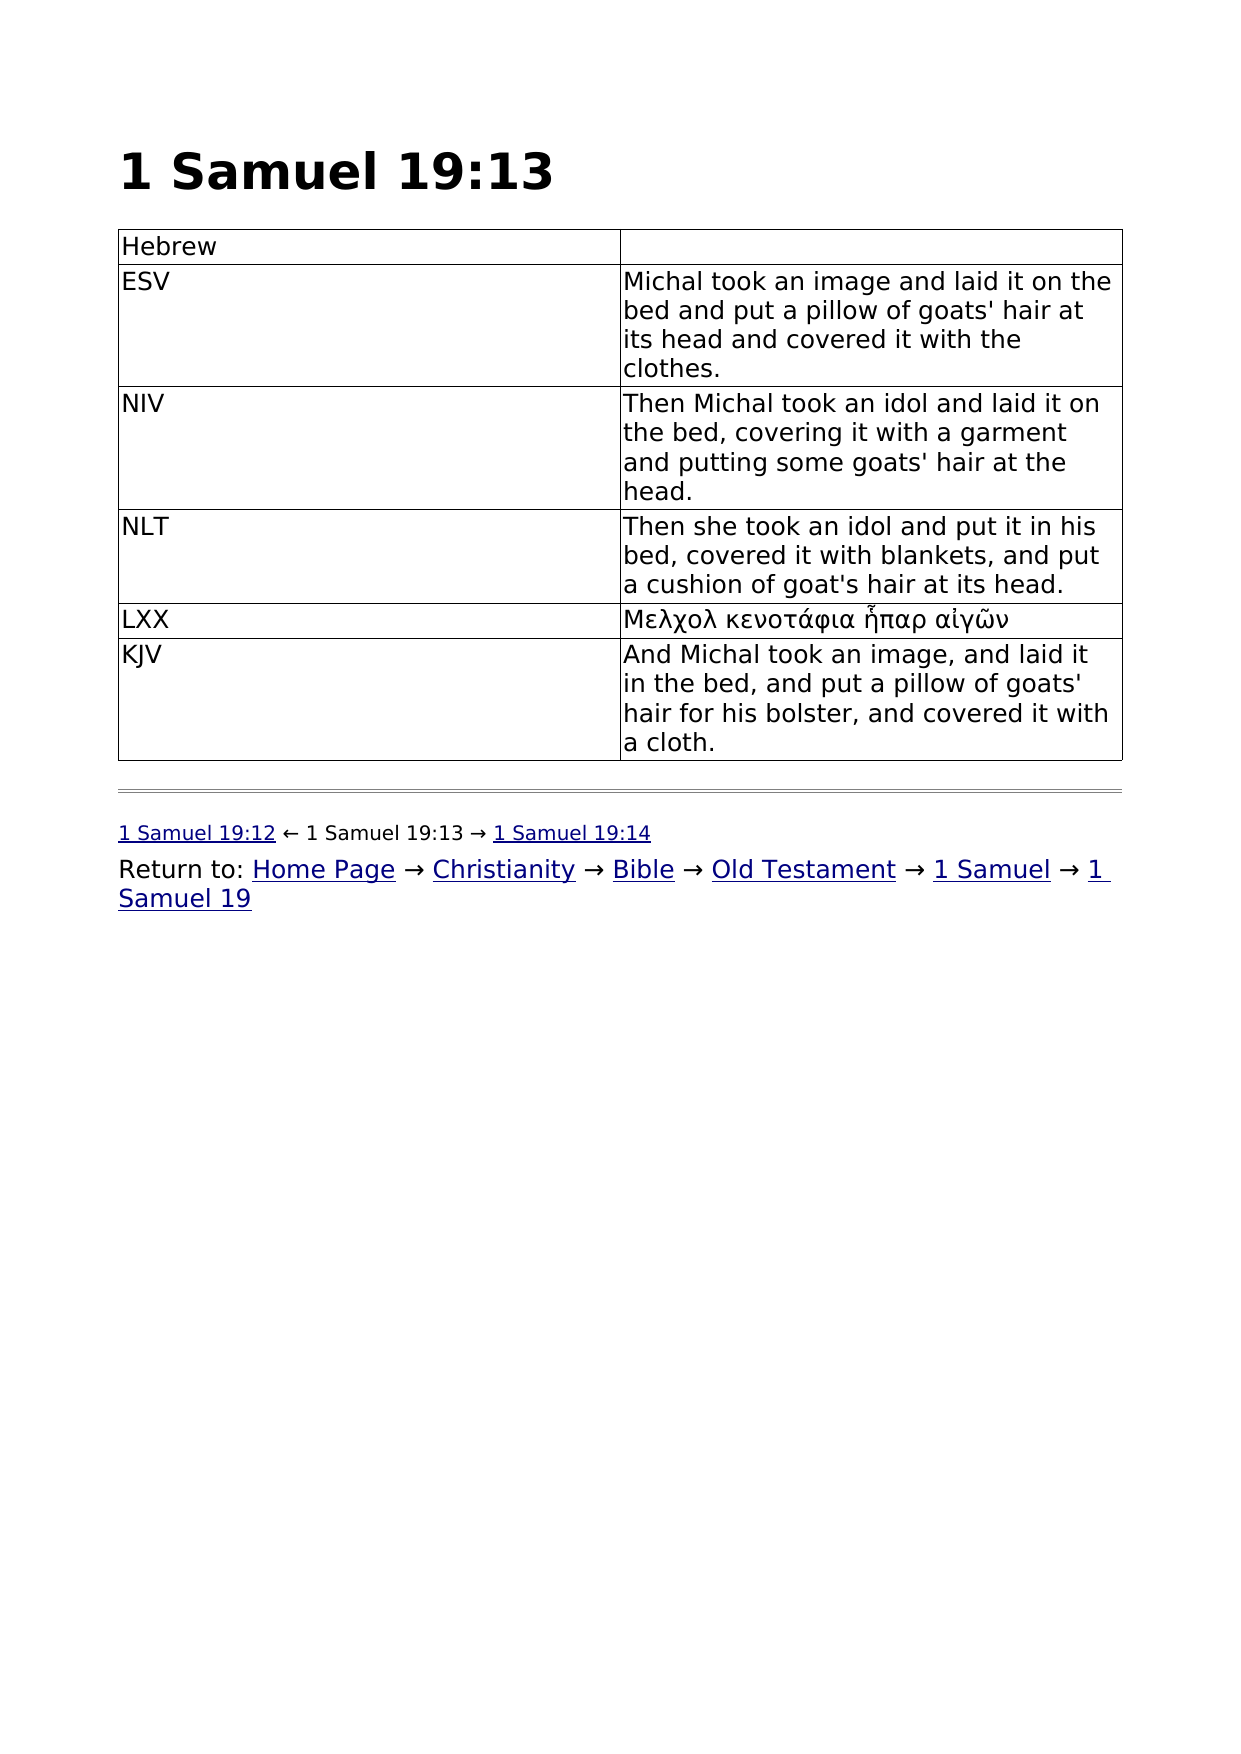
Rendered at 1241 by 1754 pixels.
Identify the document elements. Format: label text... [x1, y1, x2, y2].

table_cell NIV [119, 387, 620, 509]
table_cell Then she took an idol and put it in his bed, covered it with blankets, and put a cushion of goat's hair at its head. [621, 510, 1122, 602]
table_cell KJV [119, 639, 620, 760]
subtitle 1 Samuel 19:13 [118, 143, 1122, 201]
table_cell Μελχολ κενοτάφια ἧπαρ αἰγῶν [621, 604, 1122, 637]
table_cell And Michal took an image, and laid it in the bed, and put a pillow of goats' hair for his bolster, and covered it with a cloth. [621, 639, 1122, 760]
table_cell ESV [119, 265, 620, 386]
text 1 Samuel 19:12 ← 1 Samuel 19:13 → 1 Samuel 19:14 [118, 821, 1122, 855]
table_cell Then Michal took an idol and laid it on the bed, covering it with a garment and putting some goats' hair at the head. [621, 387, 1122, 509]
table_cell LXX [119, 604, 620, 637]
table_header [621, 230, 1122, 264]
table_cell Michal took an image and laid it on the bed and put a pillow of goats' hair at its head and covered it with the clothes. [621, 265, 1122, 386]
table_header Hebrew [119, 230, 620, 264]
text Return to: Home Page → Christianity → Bible → Old Testament → 1 Samuel → 1 Samuel 19 [118, 855, 1122, 914]
table_cell NLT [119, 510, 620, 602]
